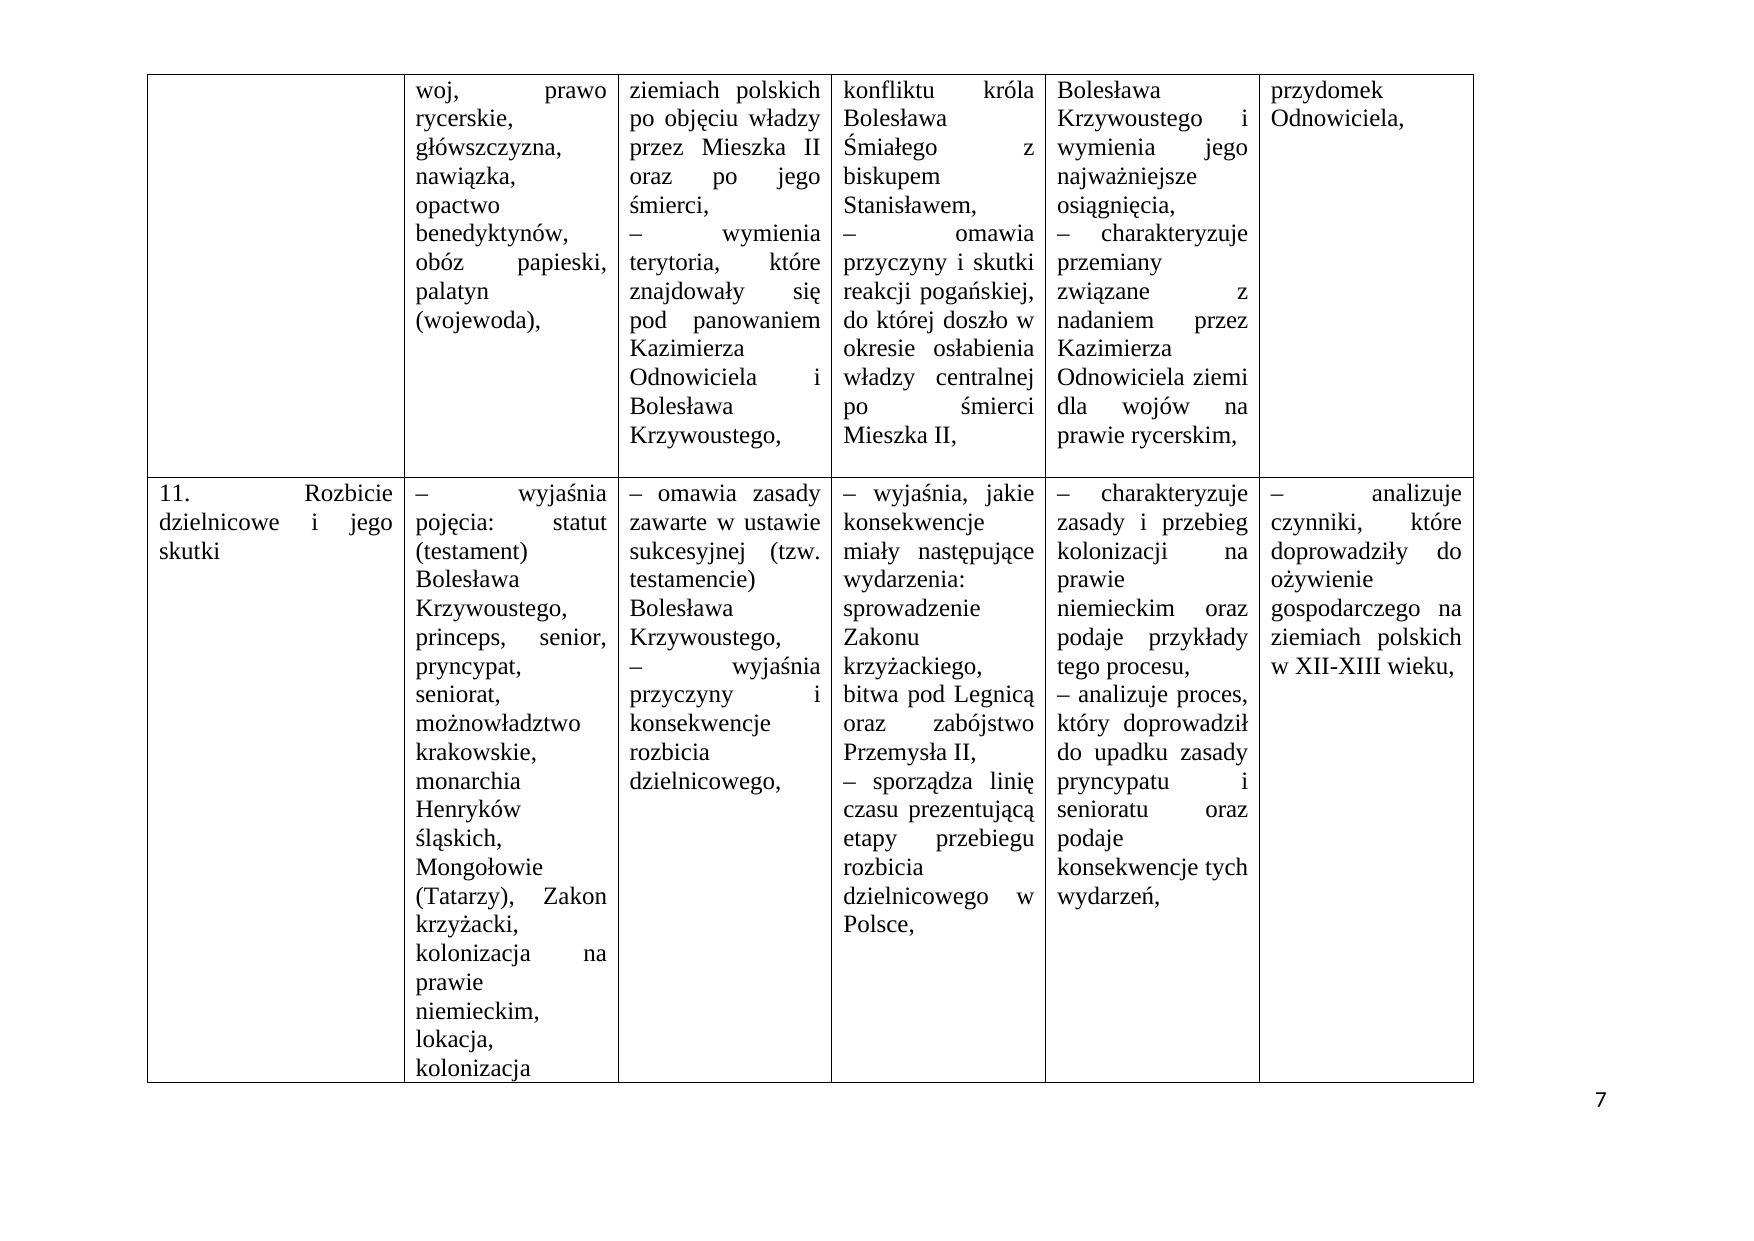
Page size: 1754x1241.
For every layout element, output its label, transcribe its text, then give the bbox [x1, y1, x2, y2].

table_cell – analizuje czynniki, które doprowadziły do ożywienie gospodarczego na ziemiach polskich w XII-XIII wieku, [1260, 478, 1473, 1082]
table_cell 11. Rozbicie dzielnicowe i jego skutki [148, 478, 404, 1082]
table_cell przydomek Odnowiciela, [1260, 75, 1473, 477]
table_cell – charakteryzuje zasady i przebieg kolonizacji na prawie niemieckim oraz podaje przykłady tego procesu, – analizuje proces, który doprowadził do upadku zasady pryncypatu i senioratu oraz podaje konsekwencje tych wydarzeń, [1046, 478, 1259, 1082]
table_cell [148, 75, 404, 477]
table_cell ziemiach polskich po objęciu władzy przez Mieszka II oraz po jego śmierci, – wymienia terytoria, które znajdowały się pod panowaniem Kazimierza Odnowiciela i Bolesława Krzywoustego, [619, 75, 831, 477]
table_cell konfliktu króla Bolesława Śmiałego z biskupem Stanisławem, – omawia przyczyny i skutki reakcji pogańskiej, do której doszło w okresie osłabienia władzy centralnej po śmierci Mieszka II, [832, 75, 1045, 477]
table_cell – wyjaśnia, jakie konsekwencje miały następujące wydarzenia: sprowadzenie Zakonu krzyżackiego, bitwa pod Legnicą oraz zabójstwo Przemysła II, – sporządza linię czasu prezentującą etapy przebiegu rozbicia dzielnicowego w Polsce, [832, 478, 1045, 1082]
table_cell Bolesława Krzywoustego i wymienia jego najważniejsze osiągnięcia, – charakteryzuje przemiany związane z nadaniem przez Kazimierza Odnowiciela ziemi dla wojów na prawie rycerskim, [1046, 75, 1259, 477]
table_cell – wyjaśnia pojęcia: statut (testament) Bolesława Krzywoustego, princeps, senior, pryncypat, seniorat, możnowładztwo krakowskie, monarchia Henryków śląskich, Mongołowie (Tatarzy), Zakon krzyżacki, kolonizacja na prawie niemieckim, lokacja, kolonizacja [405, 478, 618, 1082]
table_cell – omawia zasady zawarte w ustawie sukcesyjnej (tzw. testamencie) Bolesława Krzywoustego, – wyjaśnia przyczyny i konsekwencje rozbicia dzielnicowego, [619, 478, 831, 1082]
table_cell woj, prawo rycerskie, główszczyzna, nawiązka, opactwo benedyktynów, obóz papieski, palatyn (wojewoda), [405, 75, 618, 477]
